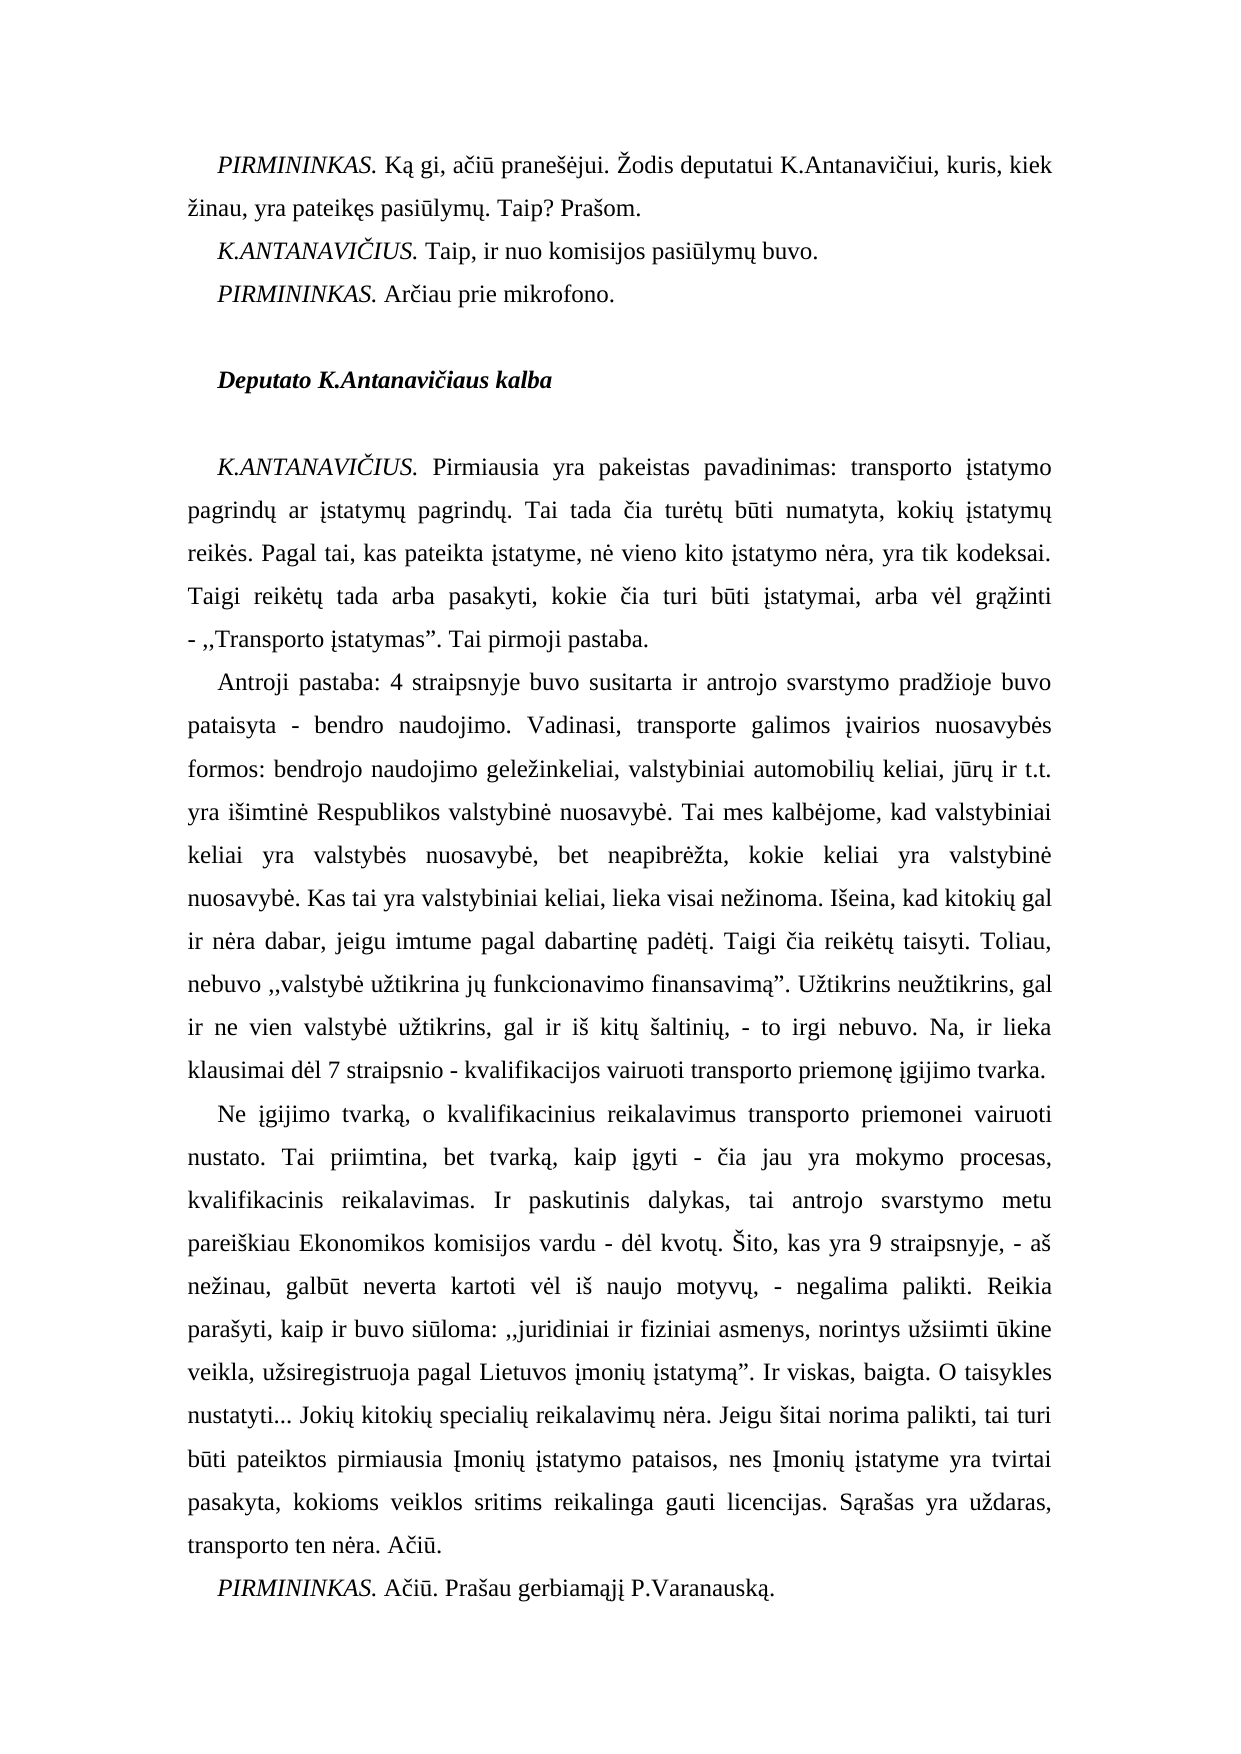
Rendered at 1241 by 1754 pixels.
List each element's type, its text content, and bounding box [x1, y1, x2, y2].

text PIRMININKAS. Ačiū. Prašau gerbiamąjį P.Varanauską. [187, 1573, 1053, 1602]
text Antroji pastaba: 4 straipsnyje buvo susitarta ir antrojo svarstymo pradžioje buvo pataisyta - bendro naudojimo. Vadinasi, transporte galimos įvairios nuosavybės formos: bendrojo naudojimo geležinkeliai, valstybiniai automobilių keliai, jūrų ir t.t. yra išimtinė Respublikos valstybinė nuosavybė. Tai mes kalbėjome, kad valstybiniai keliai yra valstybės nuosavybė, bet neapibrėžta, kokie keliai yra valstybinė nuosavybė. Kas tai yra valstybiniai keliai, lieka visai nežinoma. Išeina, kad kitokių gal ir nėra dabar, jeigu imtume pagal dabartinę padėtį. Taigi čia reikėtų taisyti. Toliau, nebuvo ,,valstybė užtikrina jų funkcionavimo finansavimą”. Užtikrins neužtikrins, gal ir ne vien valstybė užtikrins, gal ir iš kitų šaltinių, - to irgi nebuvo. Na, ir lieka klausimai dėl 7 straipsnio - kvalifikacijos vairuoti transporto priemonę įgijimo tvarka. [187, 667, 1053, 1084]
text K.ANTANAVIČIUS. Pirmiausia yra pakeistas pavadinimas: transporto įstatymo pagrindų ar įstatymų pagrindų. Tai tada čia turėtų būti numatyta, kokių įstatymų reikės. Pagal tai, kas pateikta įstatyme, nė vieno kito įstatymo nėra, yra tik kodeksai. Taigi reikėtų tada arba pasakyti, kokie čia turi būti įstatymai, arba vėl grąžinti - ,,Transporto įstatymas”. Tai pirmoji pastaba. [187, 452, 1053, 653]
text K.ANTANAVIČIUS. Taip, ir nuo komisijos pasiūlymų buvo. [187, 236, 1053, 265]
text Deputato K.Antanavičiaus kalba [187, 366, 1053, 394]
text PIRMININKAS. Ką gi, ačiū pranešėjui. Žodis deputatui K.Antanavičiui, kuris, kiek žinau, yra pateikęs pasiūlymų. Taip? Prašom. [187, 150, 1053, 222]
text PIRMININKAS. Arčiau prie mikrofono. [187, 279, 1053, 308]
text Ne įgijimo tvarką, o kvalifikacinius reikalavimus transporto priemonei vairuoti nustato. Tai priimtina, bet tvarką, kaip įgyti - čia jau yra mokymo procesas, kvalifikacinis reikalavimas. Ir paskutinis dalykas, tai antrojo svarstymo metu pareiškiau Ekonomikos komisijos vardu - dėl kvotų. Šito, kas yra 9 straipsnyje, - aš nežinau, galbūt neverta kartoti vėl iš naujo motyvų, - negalima palikti. Reikia parašyti, kaip ir buvo siūloma: ,,juridiniai ir fiziniai asmenys, norintys užsiimti ūkine veikla, užsiregistruoja pagal Lietuvos įmonių įstatymą”. Ir viskas, baigta. O taisykles nustatyti... Jokių kitokių specialių reikalavimų nėra. Jeigu šitai norima palikti, tai turi būti pateiktos pirmiausia Įmonių įstatymo pataisos, nes Įmonių įstatyme yra tvirtai pasakyta, kokioms veiklos sritims reikalinga gauti licencijas. Sąrašas yra uždaras, transporto ten nėra. Ačiū. [187, 1099, 1053, 1559]
